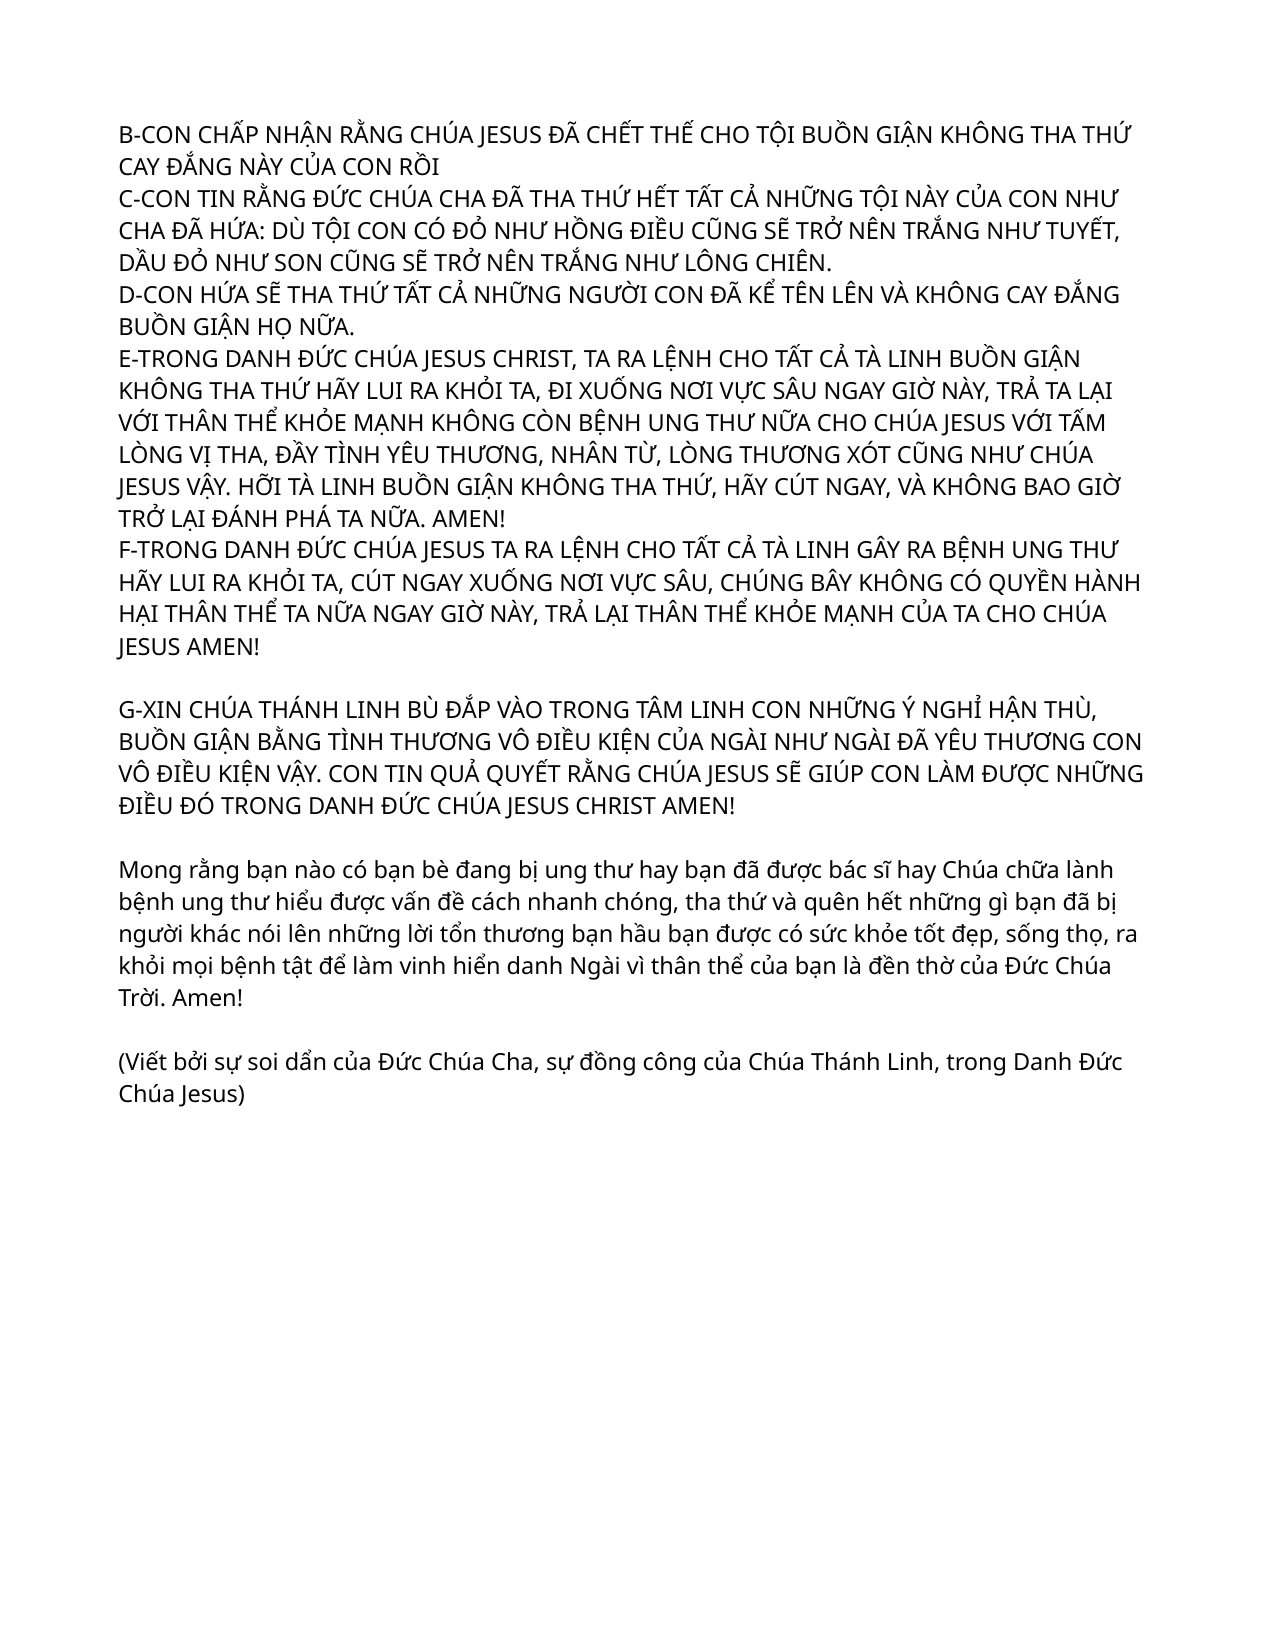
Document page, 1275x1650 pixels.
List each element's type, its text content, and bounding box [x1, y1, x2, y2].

text Mong rằng bạn nào có bạn bè đang bị ung thư hay bạn đã được bác sĩ hay Chúa chữa lành bệnh ung thư hiểu được vấn đề cách nhanh chóng, tha thứ và quên hết những gì bạn đã bị người khác nói lên những lời tổn thương bạn hầu bạn được có sức khỏe tốt đẹp, sống thọ, ra khỏi mọi bệnh tật để làm vinh hiển danh Ngài vì thân thể của bạn là đền thờ của Đức Chúa Trời. Amen! [118, 854, 1157, 1013]
text D-CON HỨA SẼ THA THỨ TẤT CẢ NHỮNG NGƯỜI CON ĐÃ KỂ TÊN LÊN VÀ KHÔNG CAY ĐẮNG BUỒN GIẬN HỌ NỮA. [118, 278, 1157, 342]
text F-TRONG DANH ĐỨC CHÚA JESUS TA RA LỆNH CHO TẤT CẢ TÀ LINH GÂY RA BỆNH UNG THƯ HÃY LUI RA KHỎI TA, CÚT NGAY XUỐNG NƠI VỰC SÂU, CHÚNG BÂY KHÔNG CÓ QUYỀN HÀNH HẠI THÂN THỂ TA NỮA NGAY GIỜ NÀY, TRẢ LẠI THÂN THỂ KHỎE MẠNH CỦA TA CHO CHÚA JESUS AMEN! [118, 534, 1157, 662]
text E-TRONG DANH ĐỨC CHÚA JESUS CHRIST, TA RA LỆNH CHO TẤT CẢ TÀ LINH BUỒN GIẬN KHÔNG THA THỨ HÃY LUI RA KHỎI TA, ĐI XUỐNG NƠI VỰC SÂU NGAY GIỜ NÀY, TRẢ TA LẠI VỚI THÂN THỂ KHỎE MẠNH KHÔNG CÒN BỆNH UNG THƯ NỮA CHO CHÚA JESUS VỚI TẤM LÒNG VỊ THA, ĐẦY TÌNH YÊU THƯƠNG, NHÂN TỪ, LÒNG THƯƠNG XÓT CŨNG NHƯ CHÚA JESUS VẬY. HỠI TÀ LINH BUỒN GIẬN KHÔNG THA THỨ, HÃY CÚT NGAY, VÀ KHÔNG BAO GIỜ TRỞ LẠI ĐÁNH PHÁ TA NỮA. AMEN! [118, 342, 1157, 534]
text (Viết bởi sự soi dẩn của Đức Chúa Cha, sự đồng công của Chúa Thánh Linh, trong Danh Đức Chúa Jesus) [118, 1046, 1157, 1109]
text B-CON CHẤP NHẬN RẰNG CHÚA JESUS ĐÃ CHẾT THẾ CHO TỘI BUỒN GIẬN KHÔNG THA THỨ CAY ĐẮNG NÀY CỦA CON RỒI [118, 118, 1157, 182]
text G-XIN CHÚA THÁNH LINH BÙ ĐẮP VÀO TRONG TÂM LINH CON NHỮNG Ý NGHỈ HẬN THÙ, BUỒN GIẬN BẰNG TÌNH THƯƠNG VÔ ĐIỀU KIỆN CỦA NGÀI NHƯ NGÀI ĐÃ YÊU THƯƠNG CON VÔ ĐIỀU KIỆN VẬY. CON TIN QUẢ QUYẾT RẰNG CHÚA JESUS SẼ GIÚP CON LÀM ĐƯỢC NHỮNG ĐIỀU ĐÓ TRONG DANH ĐỨC CHÚA JESUS CHRIST AMEN! [118, 694, 1157, 822]
text C-CON TIN RẰNG ĐỨC CHÚA CHA ĐÃ THA THỨ HẾT TẤT CẢ NHỮNG TỘI NÀY CỦA CON NHƯ CHA ĐÃ HỨA: DÙ TỘI CON CÓ ĐỎ NHƯ HỒNG ĐIỀU CŨNG SẼ TRỞ NÊN TRẮNG NHƯ TUYẾT, DẦU ĐỎ NHƯ SON CŨNG SẼ TRỞ NÊN TRẮNG NHƯ LÔNG CHIÊN. [118, 182, 1157, 278]
